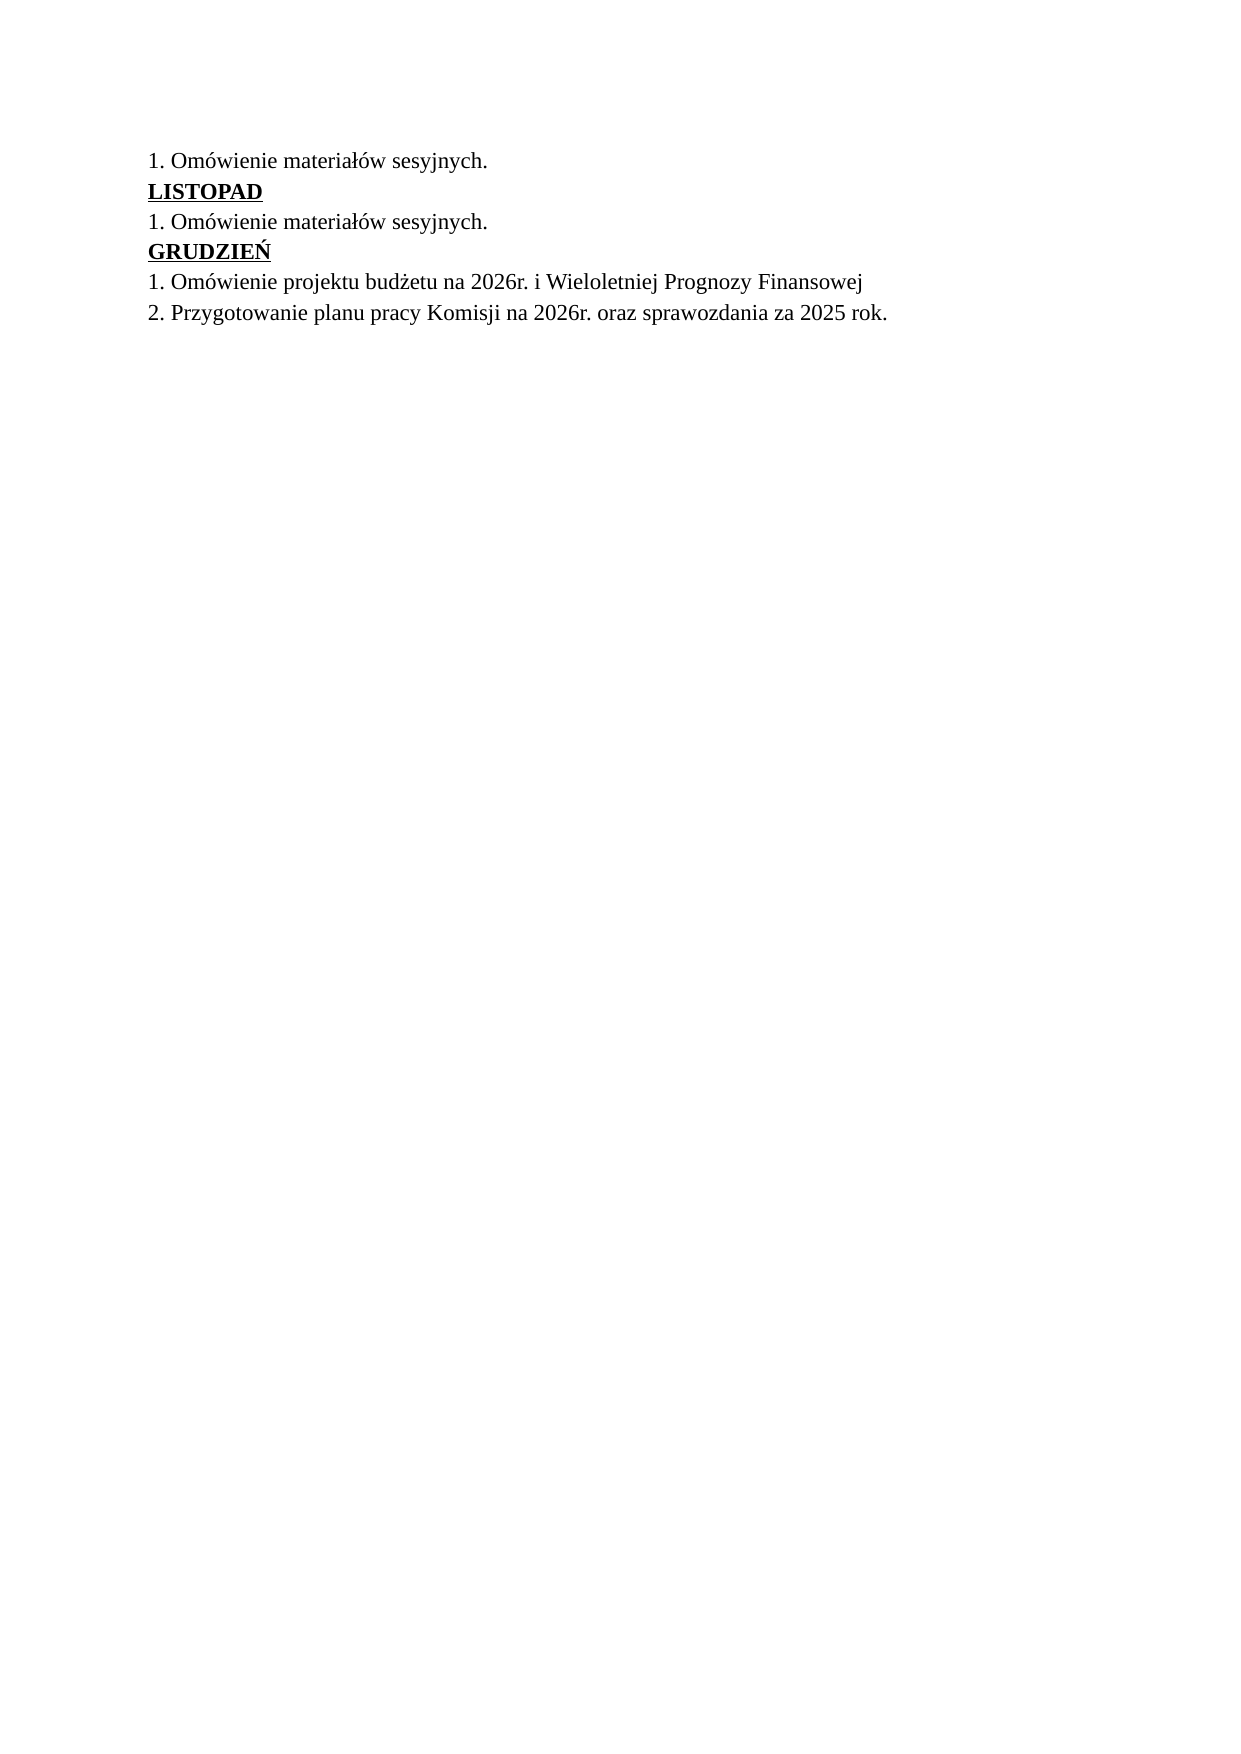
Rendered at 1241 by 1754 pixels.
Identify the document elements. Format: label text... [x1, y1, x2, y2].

text GRUDZIEŃ [148, 238, 1093, 264]
text LISTOPAD [148, 178, 1093, 204]
text 1. Omówienie materiałów sesyjnych. [148, 148, 1093, 174]
text 1. Omówienie projektu budżetu na 2026r. i Wieloletniej Prognozy Finansowej [148, 268, 1093, 295]
text 1. Omówienie materiałów sesyjnych. [148, 208, 1093, 234]
text 2. Przygotowanie planu pracy Komisji na 2026r. oraz sprawozdania za 2025 rok. [148, 299, 1093, 325]
